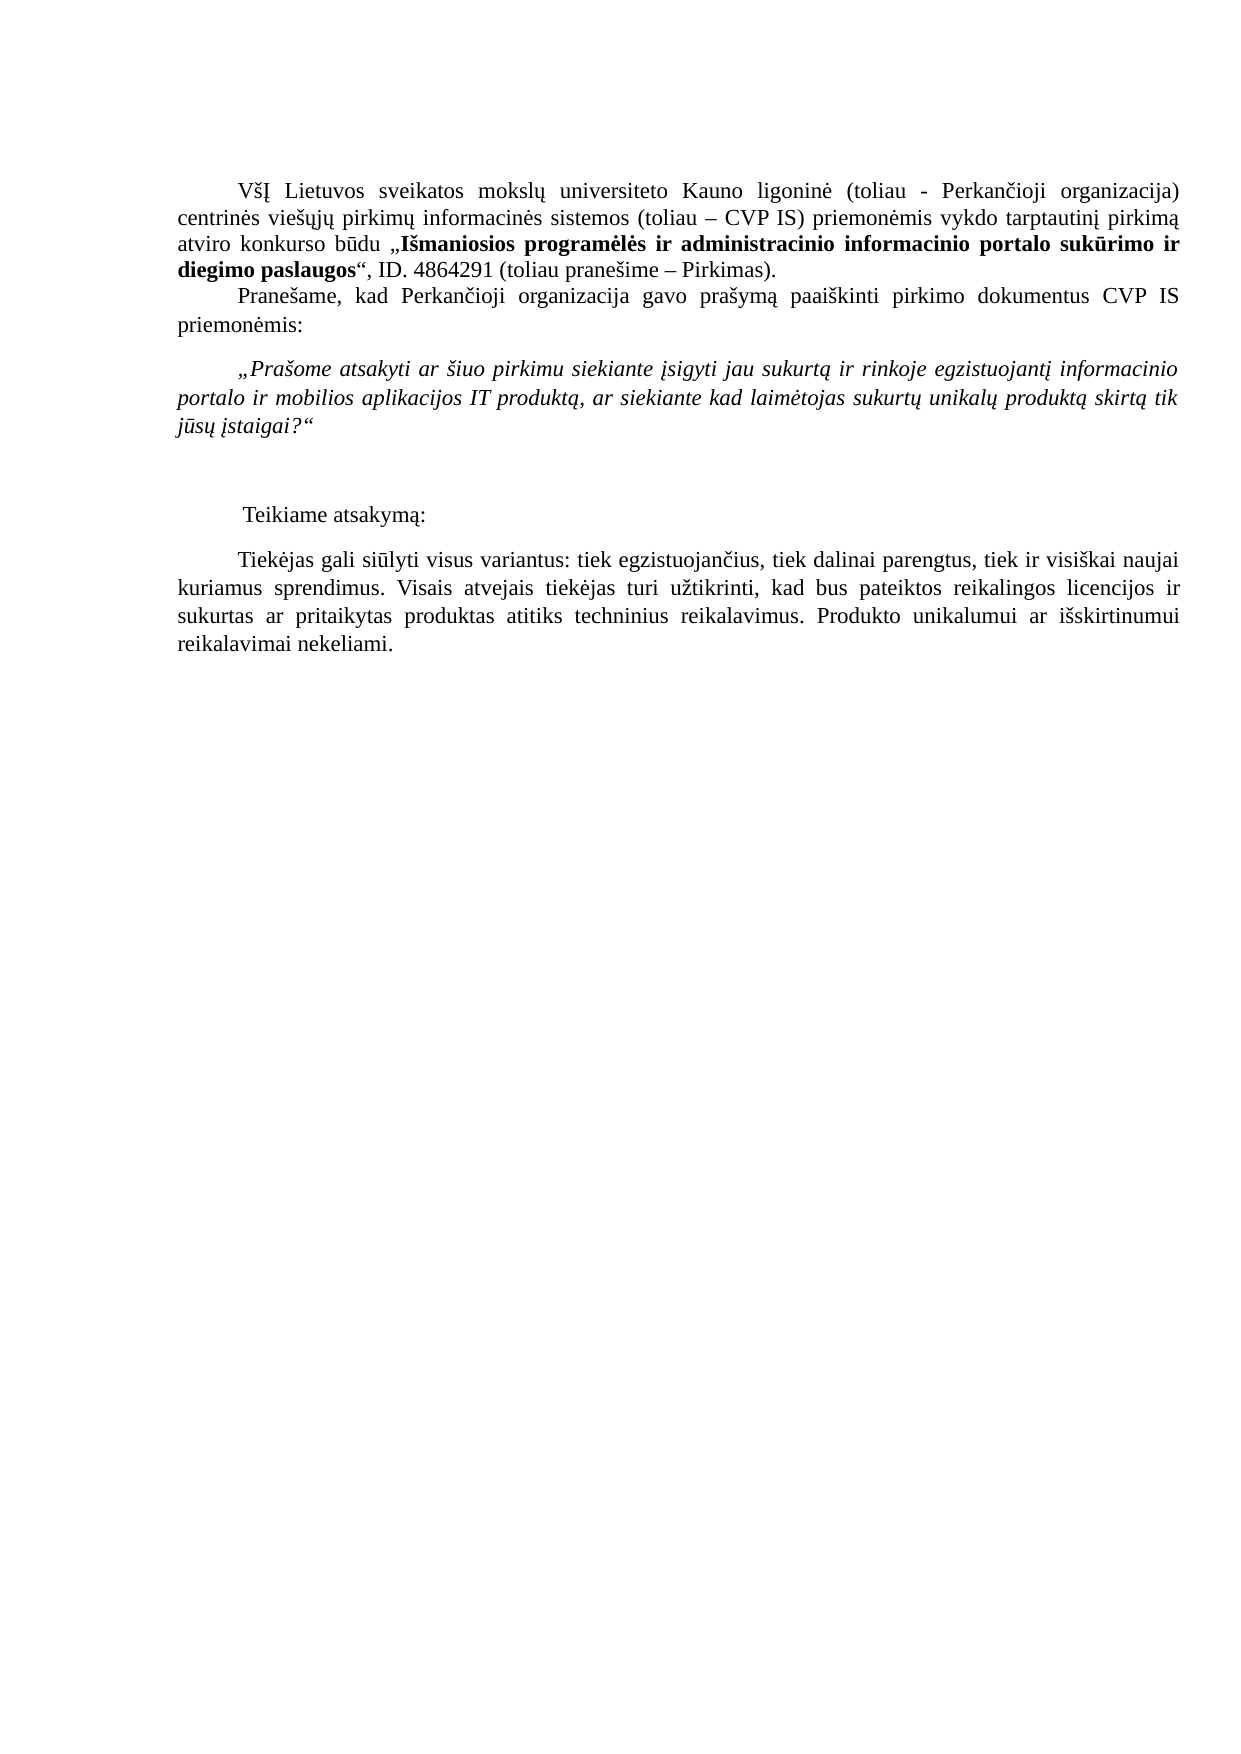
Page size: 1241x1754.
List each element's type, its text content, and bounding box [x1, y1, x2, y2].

text Pranešame, kad Perkančioji organizacija gavo prašymą paaiškinti pirkimo dokumentus CVP IS priemonėmis: [177, 283, 1181, 337]
text VšĮ Lietuvos sveikatos mokslų universiteto Kauno ligoninė (toliau - Perkančioji organizacija) centrinės viešųjų pirkimų informacinės sistemos (toliau – CVP IS) priemonėmis vykdo tarptautinį pirkimą atviro konkurso būdu „Išmaniosios programėlės ir administracinio informacinio portalo sukūrimo ir diegimo paslaugos“, ID. 4864291 (toliau pranešime – Pirkimas). [177, 177, 1181, 283]
text „Prašome atsakyti ar šiuo pirkimu siekiante įsigyti jau sukurtą ir rinkoje egzistuojantį informacinio portalo ir mobilios aplikacijos IT produktą, ar siekiante kad laimėtojas sukurtų unikalų produktą skirtą tik jūsų įstaigai?“ [177, 356, 1181, 438]
text Tiekėjas gali siūlyti visus variantus: tiek egzistuojančius, tiek dalinai parengtus, tiek ir visiškai naujai kuriamus sprendimus. Visais atvejais tiekėjas turi užtikrinti, kad bus pateiktos reikalingos licencijos ir sukurtas ar pritaikytas produktas atitiks techninius reikalavimus. Produkto unikalumui ar išskirtinumui reikalavimai nekeliami. [177, 546, 1181, 657]
text Teikiame atsakymą: [177, 501, 1181, 528]
